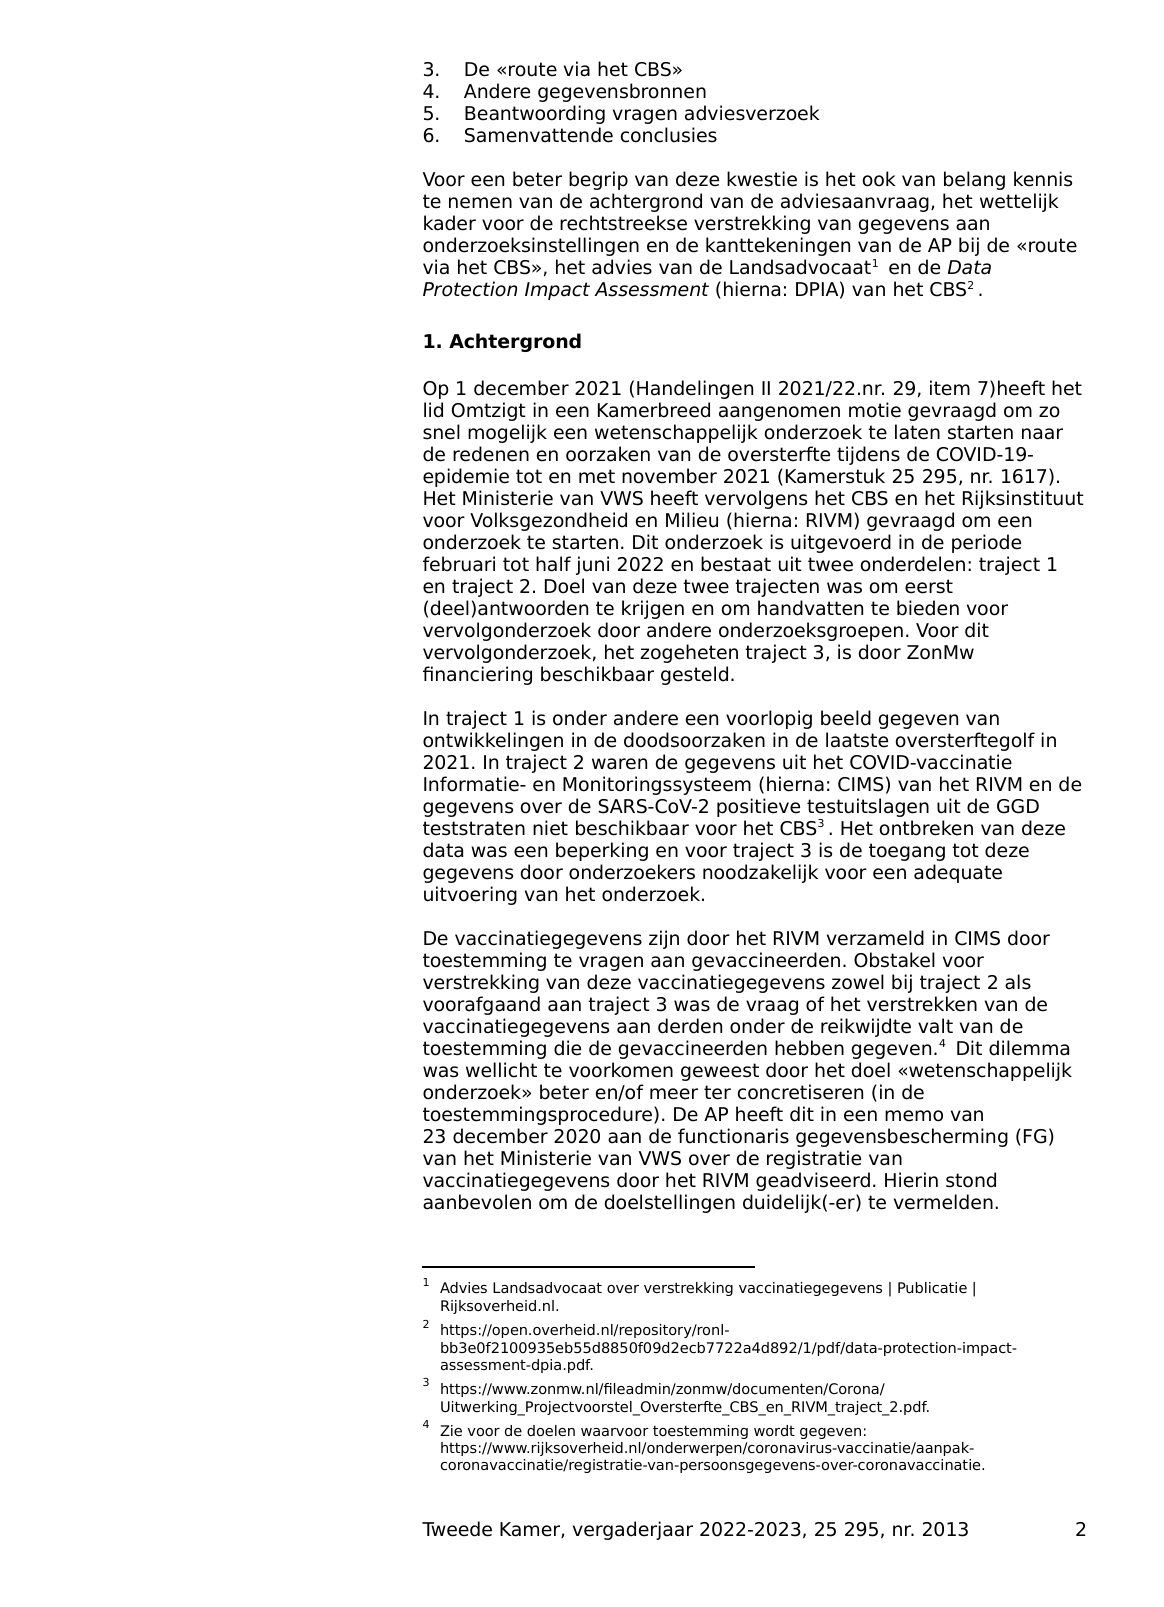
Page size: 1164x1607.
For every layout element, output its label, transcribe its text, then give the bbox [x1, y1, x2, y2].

text 6. Samenvattende conclusies [422, 125, 1087, 147]
text https://www.zonmw.nl/fileadmin/zonmw/documenten/Corona/Uitwerking_Projectvoorstel_Oversterfte_CBS_en_RIVM_traject_2.pdf. [422, 1377, 1087, 1416]
text Voor een beter begrip van deze kwestie is het ook van belang kennis te nemen van de achtergrond van de adviesaanvraag, het wettelijk kader voor de rechtstreekse verstrekking van gegevens aan onderzoeksinstellingen en de kanttekeningen van de AP bij de «route via het CBS», het advies van de Landsadvocaat en de Data Protection Impact Assessment (hierna: DPIA) van het CBS. [422, 169, 1087, 301]
text Zie voor de doelen waarvoor toestemming wordt gegeven: https://www.rijksoverheid.nl/onderwerpen/coronavirus-vaccinatie/aanpak-coronavaccinatie/registratie-van-persoonsgegevens-over-coronavaccinatie. [422, 1418, 1087, 1474]
text In traject 1 is onder andere een voorlopig beeld gegeven van ontwikkelingen in de doodsoorzaken in de laatste oversterftegolf in 2021. In traject 2 waren de gegevens uit het COVID-vaccinatie Informatie- en Monitoringssysteem (hierna: CIMS) van het RIVM en de gegevens over de SARS-CoV-2 positieve testuitslagen uit de GGD teststraten niet beschikbaar voor het CBS. Het ontbreken van deze data was een beperking en voor traject 3 is de toegang tot deze gegevens door onderzoekers noodzakelijk voor een adequate uitvoering van het onderzoek. [422, 708, 1087, 906]
text 4. Andere gegevensbronnen [422, 81, 1087, 103]
text 5. Beantwoording vragen adviesverzoek [422, 103, 1087, 125]
text De vaccinatiegegevens zijn door het RIVM verzameld in CIMS door toestemming te vragen aan gevaccineerden. Obstakel voor verstrekking van deze vaccinatiegegevens zowel bij traject 2 als voorafgaand aan traject 3 was de vraag of het verstrekken van de vaccinatiegegevens aan derden onder de reikwijdte valt van de toestemming die de gevaccineerden hebben gegeven. Dit dilemma was wellicht te voorkomen geweest door het doel «wetenschappelijk onderzoek» beter en/of meer ter concretiseren (in de toestemmingsprocedure). De AP heeft dit in een memo van 23 december 2020 aan de functionaris gegevensbescherming (FG) van het Ministerie van VWS over de registratie van vaccinatiegegevens door het RIVM geadviseerd. Hierin stond aanbevolen om de doelstellingen duidelijk(-er) te vermelden. [422, 928, 1087, 1214]
subtitle 1. Achtergrond [422, 331, 1087, 353]
text Advies Landsadvocaat over verstrekking vaccinatiegegevens | Publicatie | Rijksoverheid.nl. [422, 1276, 1087, 1315]
text https://open.overheid.nl/repository/ronl-bb3e0f2100935eb55d8850f09d2ecb7722a4d892/1/pdf/data-protection-impact-assessment-dpia.pdf. [422, 1318, 1087, 1374]
text 3. De «route via het CBS» [422, 59, 1087, 81]
text Op 1 december 2021 (Handelingen II 2021/22.nr. 29, item 7)heeft het lid Omtzigt in een Kamerbreed aangenomen motie gevraagd om zo snel mogelijk een wetenschappelijk onderzoek te laten starten naar de redenen en oorzaken van de oversterfte tijdens de COVID-19-epidemie tot en met november 2021 (Kamerstuk 25 295, nr. 1617). Het Ministerie van VWS heeft vervolgens het CBS en het Rijksinstituut voor Volksgezondheid en Milieu (hierna: RIVM) gevraagd om een onderzoek te starten. Dit onderzoek is uitgevoerd in de periode februari tot half juni 2022 en bestaat uit twee onderdelen: traject 1 en traject 2. Doel van deze twee trajecten was om eerst (deel)antwoorden te krijgen en om handvatten te bieden voor vervolgonderzoek door andere onderzoeksgroepen. Voor dit vervolgonderzoek, het zogeheten traject 3, is door ZonMw financiering beschikbaar gesteld. [422, 378, 1087, 686]
